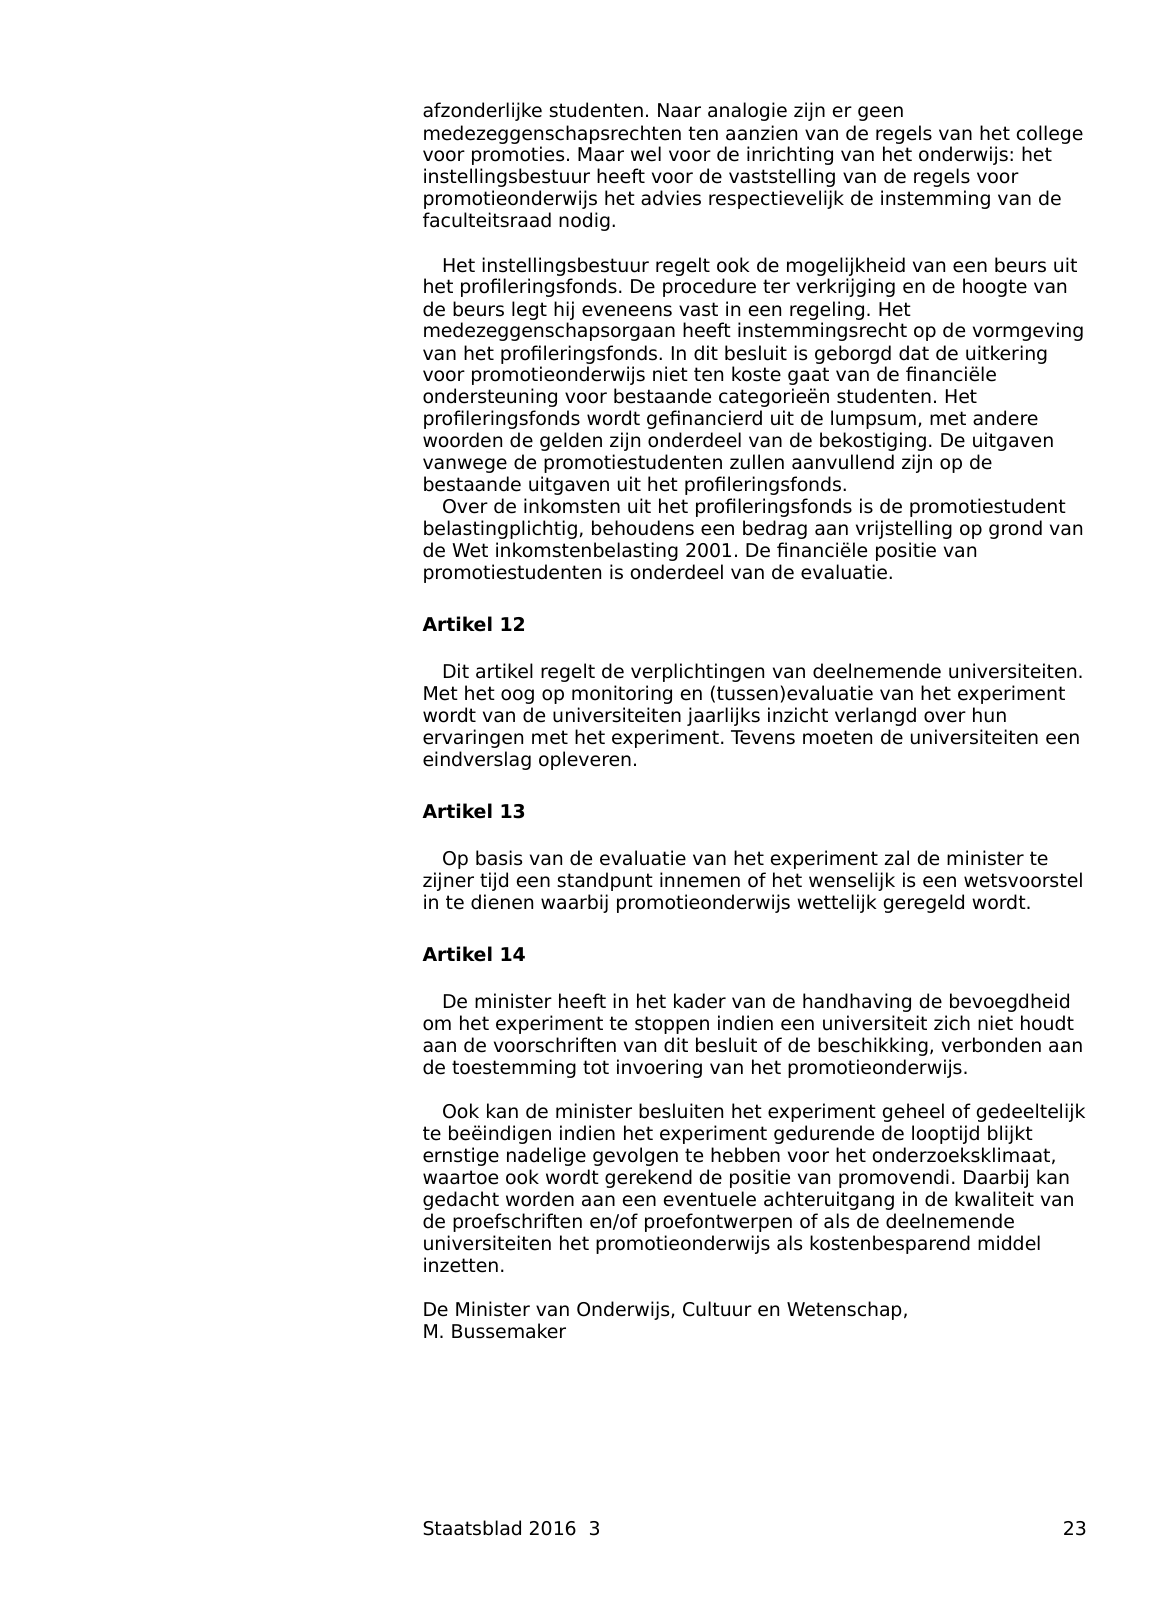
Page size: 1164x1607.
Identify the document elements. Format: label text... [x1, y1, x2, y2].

text afzonderlijke studenten. Naar analogie zijn er geen medezeggenschapsrechten ten aanzien van de regels van het college voor promoties. Maar wel voor de inrichting van het onderwijs: het instellingsbestuur heeft voor de vaststelling van de regels voor promotieonderwijs het advies respectievelijk de instemming van de faculteitsraad nodig. [422, 100, 1087, 232]
subtitle Artikel 14 [422, 944, 1087, 966]
subtitle Artikel 12 [422, 614, 1087, 636]
text De minister heeft in het kader van de handhaving de bevoegdheid om het experiment te stoppen indien een universiteit zich niet houdt aan de voorschriften van dit besluit of de beschikking, verbonden aan de toestemming tot invoering van het promotieonderwijs. [422, 991, 1087, 1079]
text Over de inkomsten uit het profileringsfonds is de promotiestudent belastingplichtig, behoudens een bedrag aan vrijstelling op grond van de Wet inkomstenbelasting 2001. De financiële positie van promotiestudenten is onderdeel van de evaluatie. [422, 496, 1087, 584]
text Het instellingsbestuur regelt ook de mogelijkheid van een beurs uit het profileringsfonds. De procedure ter verkrijging en de hoogte van de beurs legt hij eveneens vast in een regeling. Het medezeggenschapsorgaan heeft instemmingsrecht op de vormgeving van het profileringsfonds. In dit besluit is geborgd dat de uitkering voor promotieonderwijs niet ten koste gaat van de financiële ondersteuning voor bestaande categorieën studenten. Het profileringsfonds wordt gefinancierd uit de lumpsum, met andere woorden de gelden zijn onderdeel van de bekostiging. De uitgaven vanwege de promotiestudenten zullen aanvullend zijn op de bestaande uitgaven uit het profileringsfonds. [422, 254, 1087, 496]
text Ook kan de minister besluiten het experiment geheel of gedeeltelijk te beëindigen indien het experiment gedurende de looptijd blijkt ernstige nadelige gevolgen te hebben voor het onderzoeksklimaat, waartoe ook wordt gerekend de positie van promovendi. Daarbij kan gedacht worden aan een eventuele achteruitgang in de kwaliteit van de proefschriften en/of proefontwerpen of als de deelnemende universiteiten het promotieonderwijs als kostenbesparend middel inzetten. [422, 1101, 1087, 1277]
text De Minister van Onderwijs, Cultuur en Wetenschap, M. Bussemaker [422, 1299, 1087, 1343]
text Op basis van de evaluatie van het experiment zal de minister te zijner tijd een standpunt innemen of het wenselijk is een wetsvoorstel in te dienen waarbij promotieonderwijs wettelijk geregeld wordt. [422, 848, 1087, 914]
text Dit artikel regelt de verplichtingen van deelnemende universiteiten. Met het oog op monitoring en (tussen)evaluatie van het experiment wordt van de universiteiten jaarlijks inzicht verlangd over hun ervaringen met het experiment. Tevens moeten de universiteiten een eindverslag opleveren. [422, 661, 1087, 771]
subtitle Artikel 13 [422, 801, 1087, 823]
